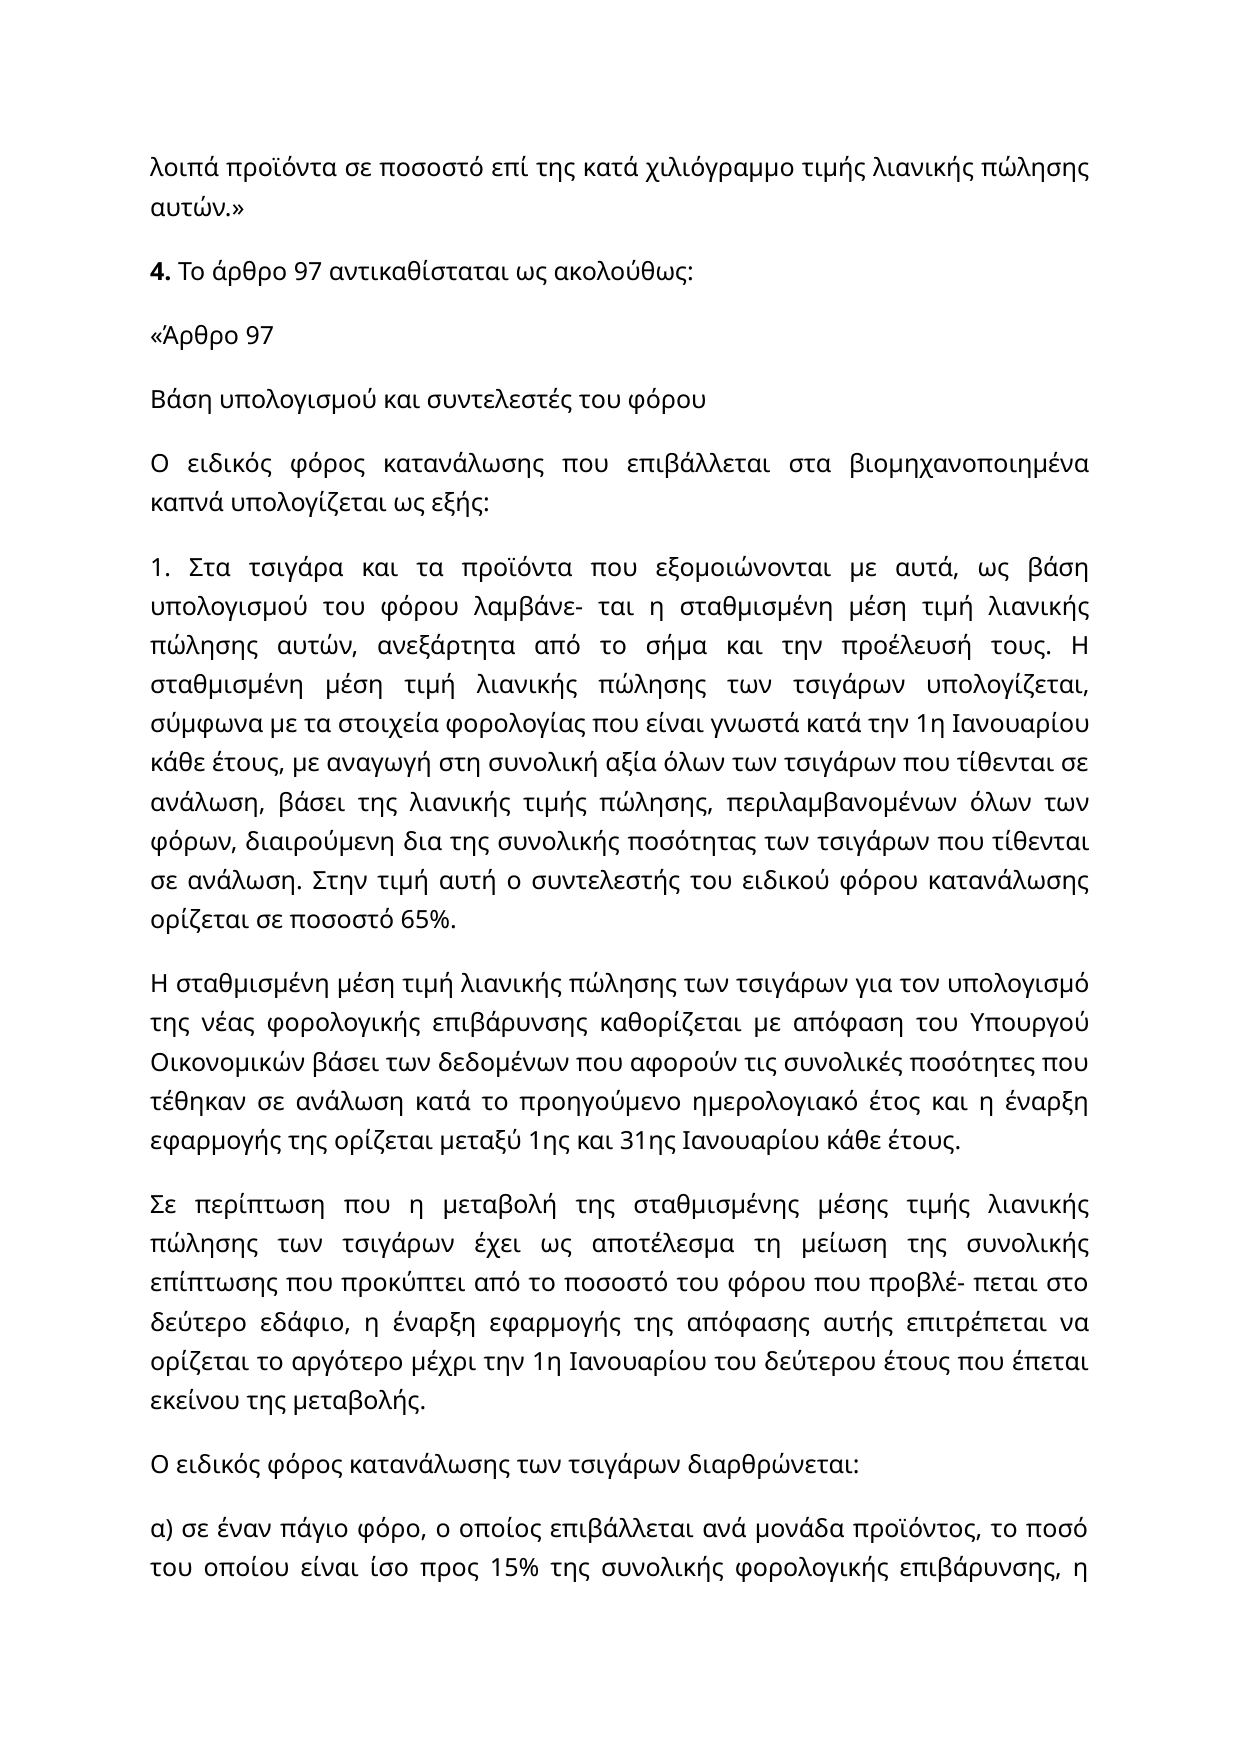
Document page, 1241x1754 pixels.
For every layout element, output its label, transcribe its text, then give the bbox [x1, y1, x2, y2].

text Ο ειδικός φόρος κατανάλωσης των τσιγάρων διαρθρώνεται: [150, 1447, 1090, 1481]
text Βάση υπολογισμού και συντελεστές του φόρου [150, 382, 1090, 416]
text 1. Στα τσιγάρα και τα προϊόντα που εξομοιώνονται με αυτά, ως βάση υπολογισμού του φόρου λαμβάνε- ται η σταθμισμένη μέση τιμή λιανικής πώλησης αυτών, ανεξάρτητα από το σήμα και την προέλευσή τους. Η σταθμισμένη μέση τιμή λιανικής πώλησης των τσιγάρων υπολογίζεται, σύμφωνα με τα στοιχεία φορολογίας που είναι γνωστά κατά την 1η Ιανουαρίου κάθε έτους, με αναγωγή στη συνολική αξία όλων των τσιγάρων που τίθενται σε ανάλωση, βάσει της λιανικής τιμής πώλησης, περιλαμβανομένων όλων των φόρων, διαιρούμενη δια της συνολικής ποσότητας των τσιγάρων που τίθενται σε ανάλωση. Στην τιμή αυτή ο συντελεστής του ειδικού φόρου κατανάλωσης ορίζεται σε ποσοστό 65%. [150, 549, 1090, 936]
text Σε περίπτωση που η μεταβολή της σταθμισμένης μέσης τιμής λιανικής πώλησης των τσιγάρων έχει ως αποτέλεσμα τη μείωση της συνολικής επίπτωσης που προκύπτει από το ποσοστό του φόρου που προβλέ- πεται στο δεύτερο εδάφιο, η έναρξη εφαρμογής της απόφασης αυτής επιτρέπεται να ορίζεται το αργότερο μέχρι την 1η Ιανουαρίου του δεύτερου έτους που έπεται εκείνου της μεταβολής. [150, 1187, 1090, 1417]
text 4. Το άρθρο 97 αντικαθίσταται ως ακολούθως: [150, 253, 1090, 287]
text «Άρθρο 97 [150, 317, 1090, 352]
text λοιπά προϊόντα σε ποσοστό επί της κατά χιλιόγραμμο τιμής λιανικής πώλησης αυτών.» [150, 150, 1090, 223]
text α) σε έναν πάγιο φόρο, ο οποίος επιβάλλεται ανά μονάδα προϊόντος, το ποσό του οποίου είναι ίσο προς 15% της συνολικής φορολογικής επιβάρυνσης, η [150, 1511, 1090, 1584]
text Η σταθμισμένη μέση τιμή λιανικής πώλησης των τσιγάρων για τον υπολογισμό της νέας φορολογικής επιβάρυνσης καθορίζεται με απόφαση του Υπουργού Οικονομικών βάσει των δεδομένων που αφορούν τις συνολικές ποσότητες που τέθηκαν σε ανάλωση κατά το προηγούμενο ημερολογιακό έτος και η έναρξη εφαρμογής της ορίζεται μεταξύ 1ης και 31ης Ιανουαρίου κάθε έτους. [150, 966, 1090, 1157]
text Ο ειδικός φόρος κατανάλωσης που επιβάλλεται στα βιομηχανοποιημένα καπνά υπολογίζεται ως εξής: [150, 446, 1090, 519]
